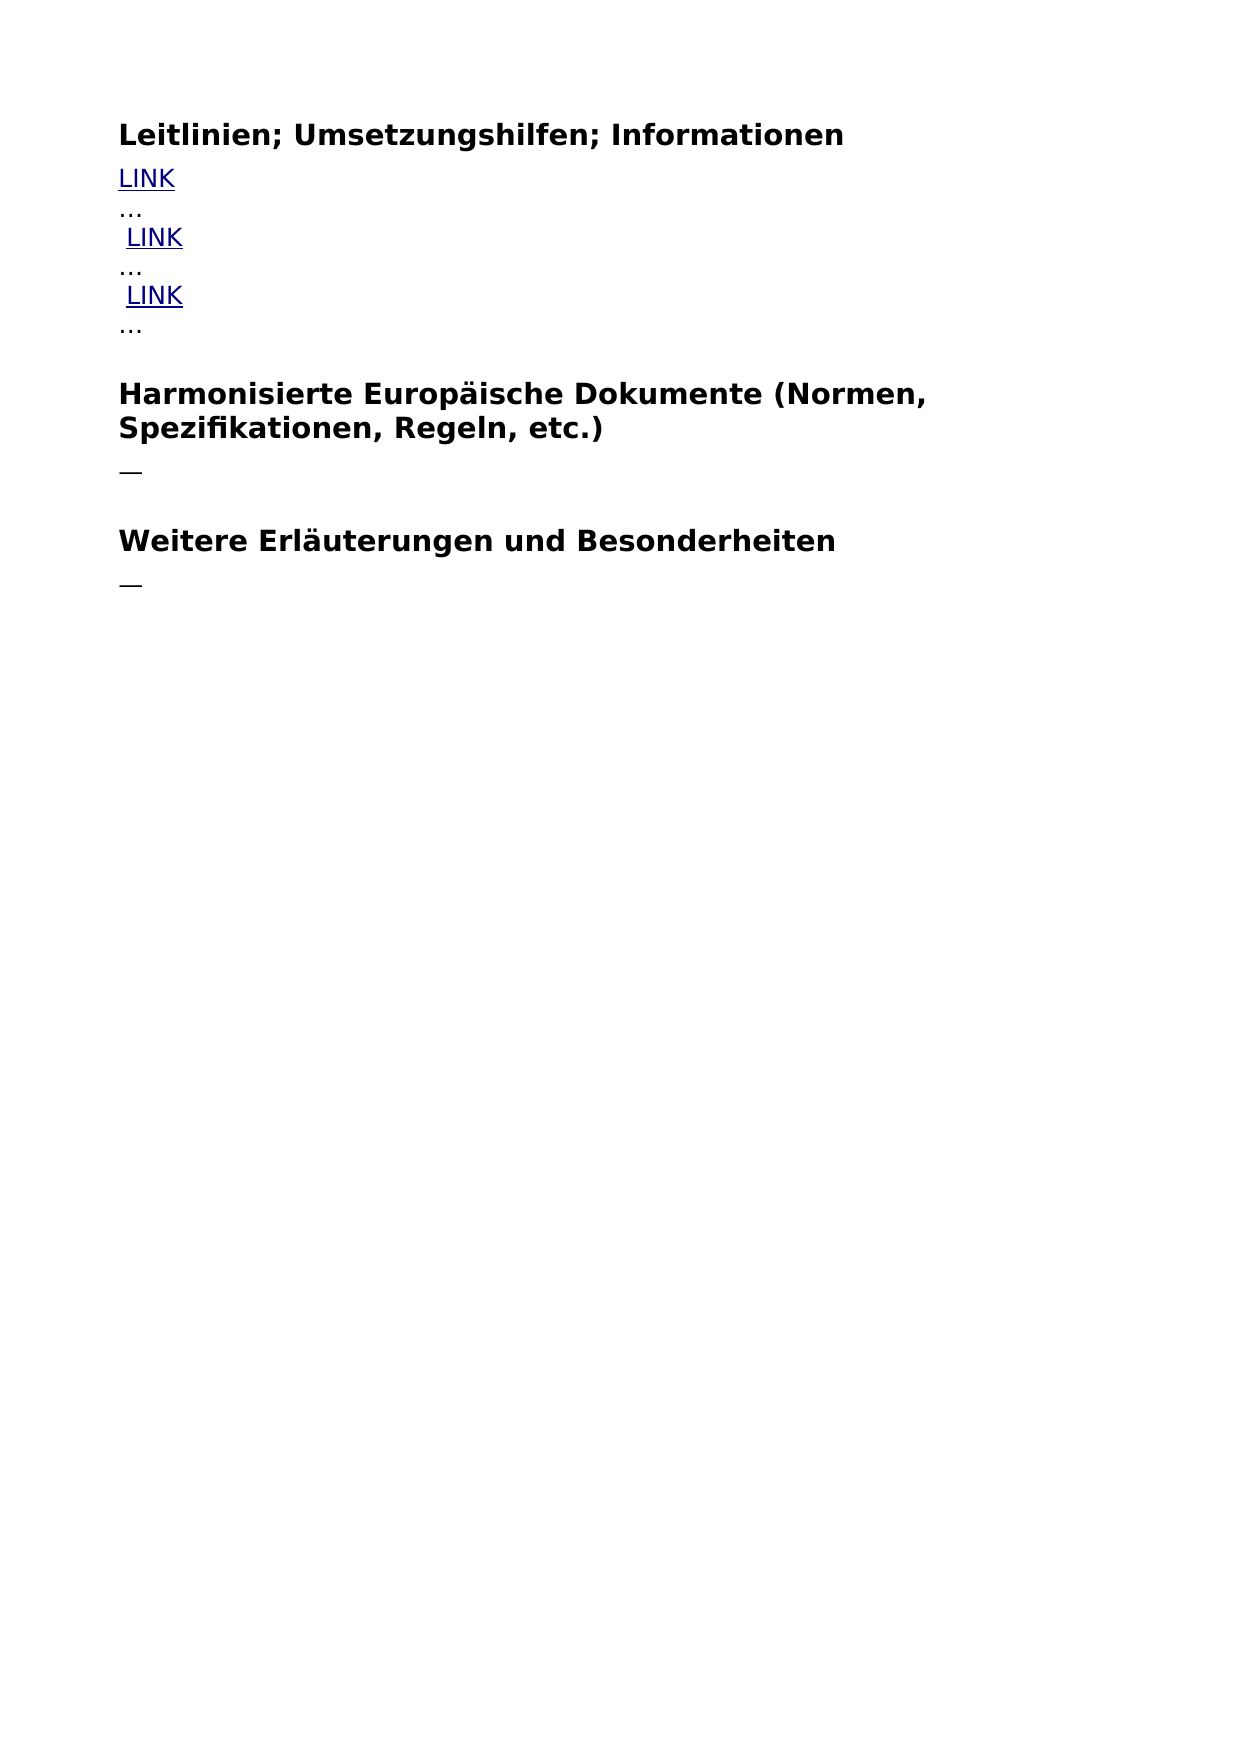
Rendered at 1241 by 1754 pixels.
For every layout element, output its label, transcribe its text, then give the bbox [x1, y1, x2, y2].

text — [118, 571, 1122, 600]
text LINK … LINK … LINK … [118, 164, 1122, 339]
subtitle Leitlinien; Umsetzungshilfen; Informationen [118, 118, 1122, 152]
subtitle Weitere Erläuterungen und Besonderheiten [118, 524, 1122, 558]
subtitle Harmonisierte Europäische Dokumente (Normen, Spezifikationen, Regeln, etc.) [118, 377, 1122, 445]
text — [118, 457, 1122, 487]
